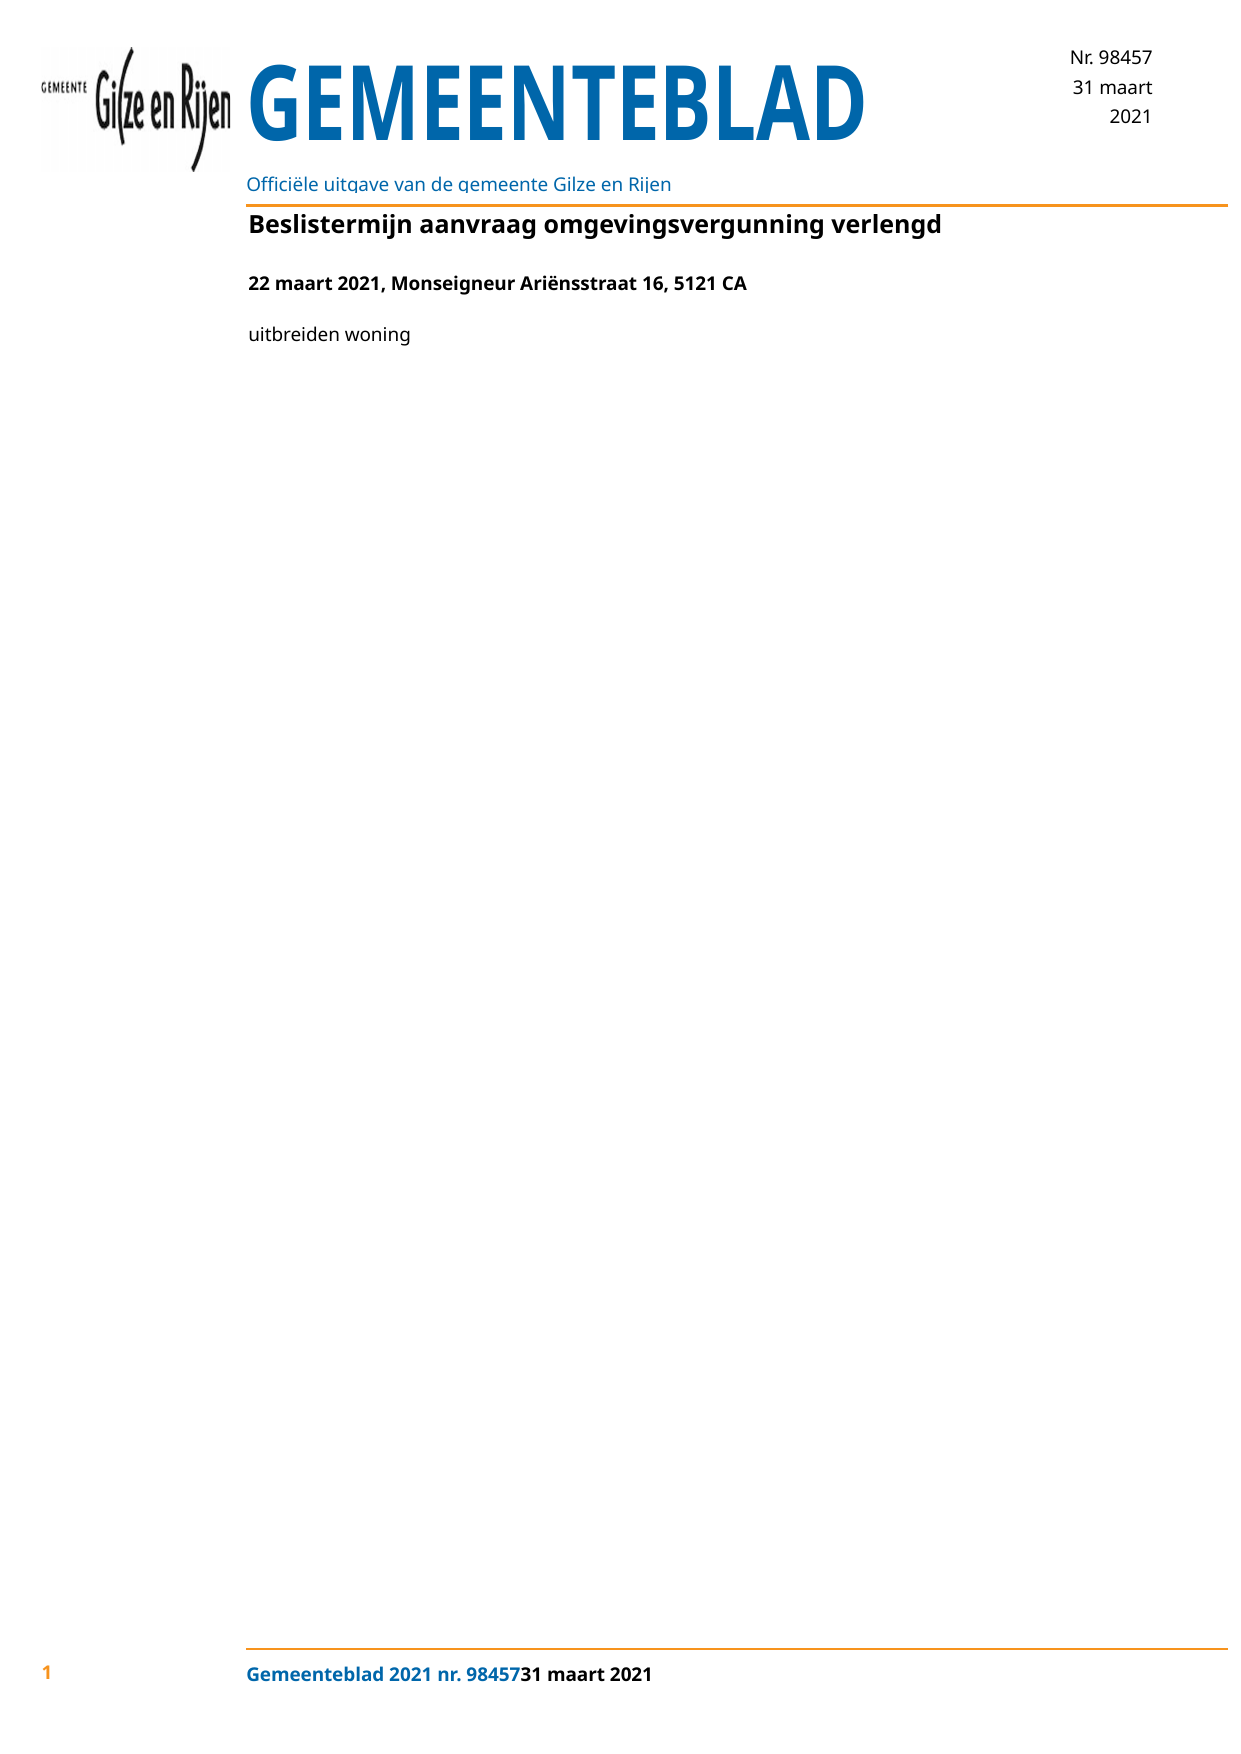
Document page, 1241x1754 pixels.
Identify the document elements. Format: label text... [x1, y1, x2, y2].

text Beslistermijn aanvraag omgevingsvergunning verlengd [248, 207, 1152, 241]
picture [41, 47, 231, 172]
text 22 maart 2021, Monseigneur Ariënsstraat 16, 5121 CA [248, 270, 1152, 296]
text uitbreiden woning [248, 321, 1152, 346]
